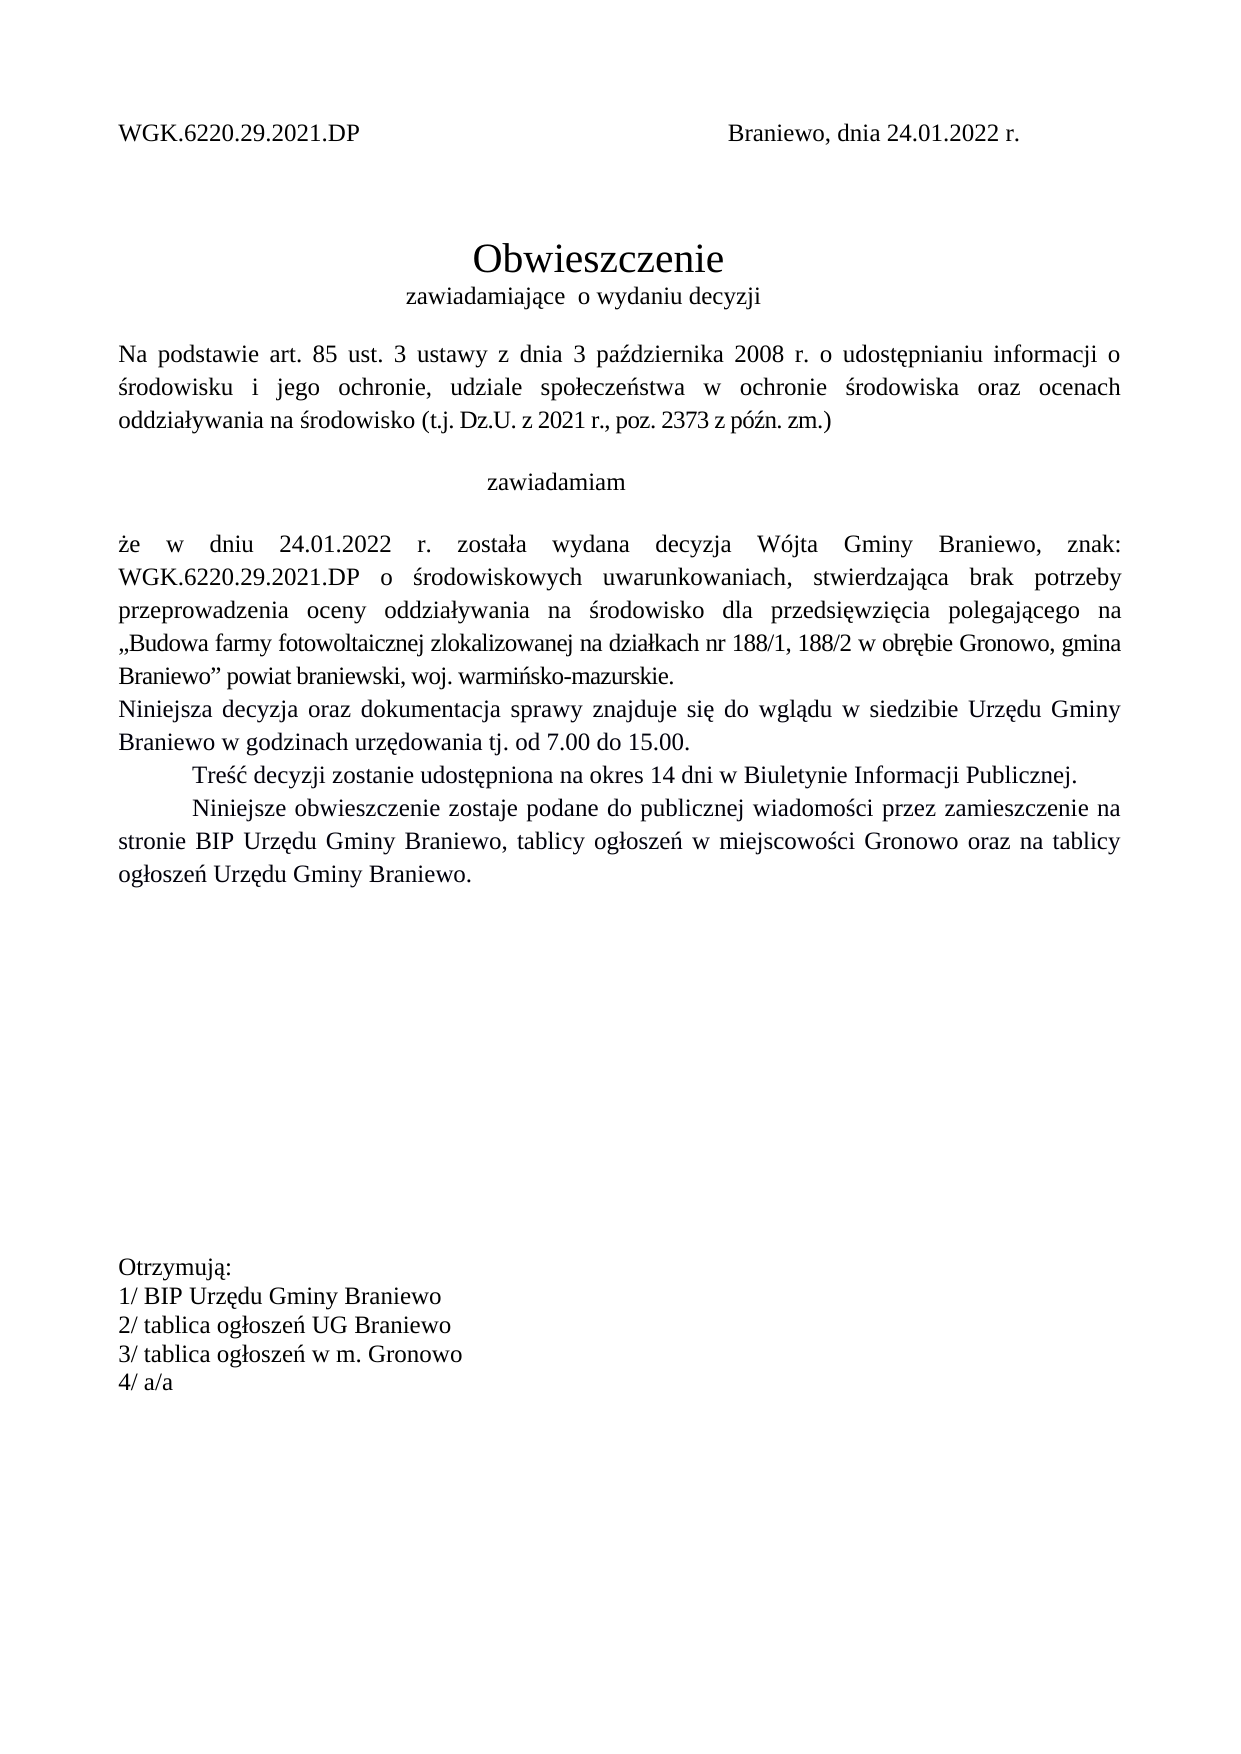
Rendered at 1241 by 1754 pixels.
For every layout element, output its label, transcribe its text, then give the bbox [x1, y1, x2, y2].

text Niniejsze obwieszczenie zostaje podane do publicznej wiadomości przez zamieszczenie na stronie BIP Urzędu Gminy Braniewo, tablicy ogłoszeń w miejscowości Gronowo oraz na tablicy ogłoszeń Urzędu Gminy Braniewo. [118, 793, 1122, 888]
text Treść decyzji zostanie udostępniona na okres 14 dni w Biuletynie Informacji Publicznej. [118, 760, 1122, 789]
text 1/ BIP Urzędu Gminy Braniewo [118, 1281, 1122, 1310]
text Na podstawie art. 85 ust. 3 ustawy z dnia 3 października 2008 r. o udostępnianiu informacji o środowisku i jego ochronie, udziale społeczeństwa w ochronie środowiska oraz ocenach oddziaływania na środowisko (t.j. Dz.U. z 2021 r., poz. 2373 z późn. zm.) [118, 339, 1122, 434]
text 2/ tablica ogłoszeń UG Braniewo [118, 1310, 1122, 1339]
text zawiadamiam [413, 467, 1122, 496]
text zawiadamiające o wydaniu decyzji [118, 281, 1122, 310]
text 4/ a/a [118, 1367, 1122, 1396]
text że w dniu 24.01.2022 r. została wydana decyzja Wójta Gminy Braniewo, znak: WGK.6220.29.2021.DP o środowiskowych uwarunkowaniach, stwierdzająca brak potrzeby przeprowadzenia oceny oddziaływania na środowisko dla przedsięwzięcia polegającego na „Budowa farmy fotowoltaicznej zlokalizowanej na działkach nr 188/1, 188/2 w obrębie Gronowo, gmina Braniewo” powiat braniewski, woj. warmińsko-mazurskie. [118, 529, 1122, 690]
text Niniejsza decyzja oraz dokumentacja sprawy znajduje się do wglądu w siedzibie Urzędu Gminy Braniewo w godzinach urzędowania tj. od 7.00 do 15.00. [118, 694, 1122, 756]
text Otrzymują: [118, 1252, 1122, 1281]
text WGK.6220.29.2021.DP Braniewo, dnia 24.01.2022 r. [118, 118, 1122, 147]
text Obwieszczenie [118, 233, 1122, 281]
text 3/ tablica ogłoszeń w m. Gronowo [118, 1339, 1122, 1367]
